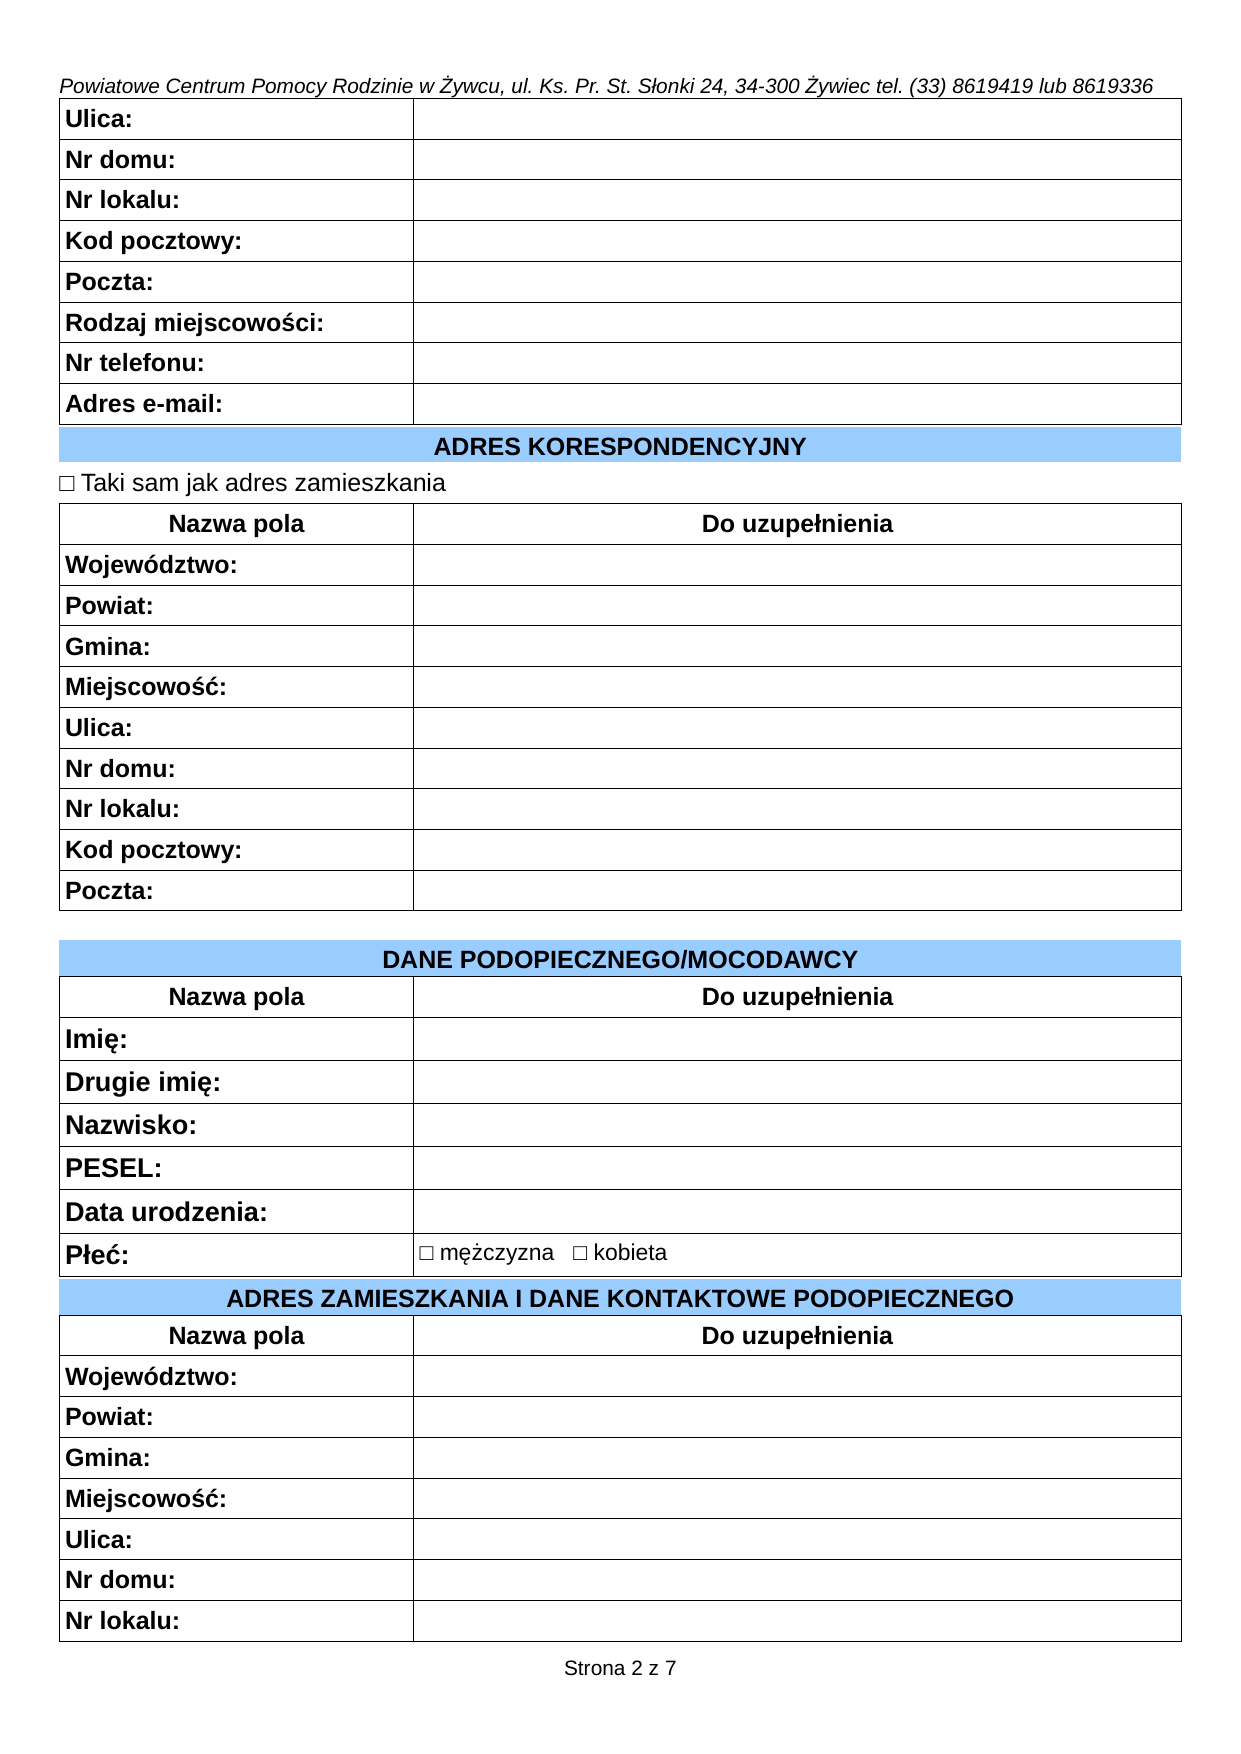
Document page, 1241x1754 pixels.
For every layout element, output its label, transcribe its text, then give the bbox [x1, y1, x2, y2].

table_cell Adres e-mail: [60, 384, 413, 423]
table_cell Województwo: [60, 545, 413, 584]
table_cell [414, 1104, 1181, 1146]
table_cell [414, 1560, 1181, 1600]
table_cell [414, 626, 1181, 666]
table_cell [414, 1356, 1181, 1396]
table_cell [414, 1601, 1181, 1641]
table_cell [414, 262, 1181, 301]
table_cell [414, 1397, 1181, 1437]
table_cell [414, 667, 1181, 707]
subtitle ADRES KORESPONDENCYJNY [59, 427, 1181, 462]
table_cell Poczta: [60, 871, 413, 910]
table_cell [414, 1190, 1181, 1233]
table_header Nazwa pola [60, 1316, 413, 1355]
table_cell Nr lokalu: [60, 180, 413, 220]
table_cell Nr domu: [60, 1560, 413, 1600]
table_cell [414, 99, 1181, 138]
table_cell Powiat: [60, 586, 413, 625]
table_header Nazwa pola [60, 504, 413, 544]
table_cell Nr lokalu: [60, 1601, 413, 1641]
table_cell [414, 303, 1181, 342]
table_cell Powiat: [60, 1397, 413, 1437]
table_cell Województwo: [60, 1356, 413, 1396]
table_cell [414, 789, 1181, 829]
table_cell □ mężczyzna □ kobieta [414, 1234, 1181, 1276]
subtitle DANE PODOPIECZNEGO/MOCODAWCY [59, 940, 1181, 976]
table_cell Gmina: [60, 1438, 413, 1478]
table_cell [414, 140, 1181, 179]
table_header Do uzupełnienia [414, 504, 1181, 544]
table_cell [414, 586, 1181, 625]
table_cell PESEL: [60, 1147, 413, 1189]
table_cell [414, 1061, 1181, 1103]
table_header Do uzupełnienia [414, 977, 1181, 1016]
table_cell Kod pocztowy: [60, 221, 413, 261]
table_cell Nr domu: [60, 749, 413, 788]
table_cell Płeć: [60, 1234, 413, 1276]
table_cell [414, 708, 1181, 747]
table_cell Poczta: [60, 262, 413, 301]
table_cell [414, 545, 1181, 584]
table_cell Ulica: [60, 1519, 413, 1559]
table_cell Drugie imię: [60, 1061, 413, 1103]
table_header Do uzupełnienia [414, 1316, 1181, 1355]
table_cell Nr lokalu: [60, 789, 413, 829]
table_cell [414, 830, 1181, 869]
table_cell [414, 384, 1181, 423]
table_cell Gmina: [60, 626, 413, 666]
table_cell Ulica: [60, 99, 413, 138]
table_cell [414, 871, 1181, 910]
table_cell [414, 1519, 1181, 1559]
table_cell [414, 221, 1181, 261]
table_cell Miejscowość: [60, 1479, 413, 1518]
table_cell [414, 180, 1181, 220]
table_cell Miejscowość: [60, 667, 413, 707]
table_cell Nr telefonu: [60, 343, 413, 383]
table_cell [414, 1147, 1181, 1189]
table_cell Nazwisko: [60, 1104, 413, 1146]
text □ Taki sam jak adres zamieszkania [59, 468, 1181, 497]
table_cell Ulica: [60, 708, 413, 747]
table_cell Nr domu: [60, 140, 413, 179]
table_cell Imię: [60, 1018, 413, 1060]
subtitle ADRES ZAMIESZKANIA I DANE KONTAKTOWE PODOPIECZNEGO [59, 1279, 1181, 1315]
table_cell [414, 749, 1181, 788]
table_cell [414, 1438, 1181, 1478]
table_cell [414, 1479, 1181, 1518]
table_cell Rodzaj miejscowości: [60, 303, 413, 342]
table_header Nazwa pola [60, 977, 413, 1016]
table_cell Data urodzenia: [60, 1190, 413, 1233]
table_cell [414, 343, 1181, 383]
table_cell Kod pocztowy: [60, 830, 413, 869]
table_cell [414, 1018, 1181, 1060]
